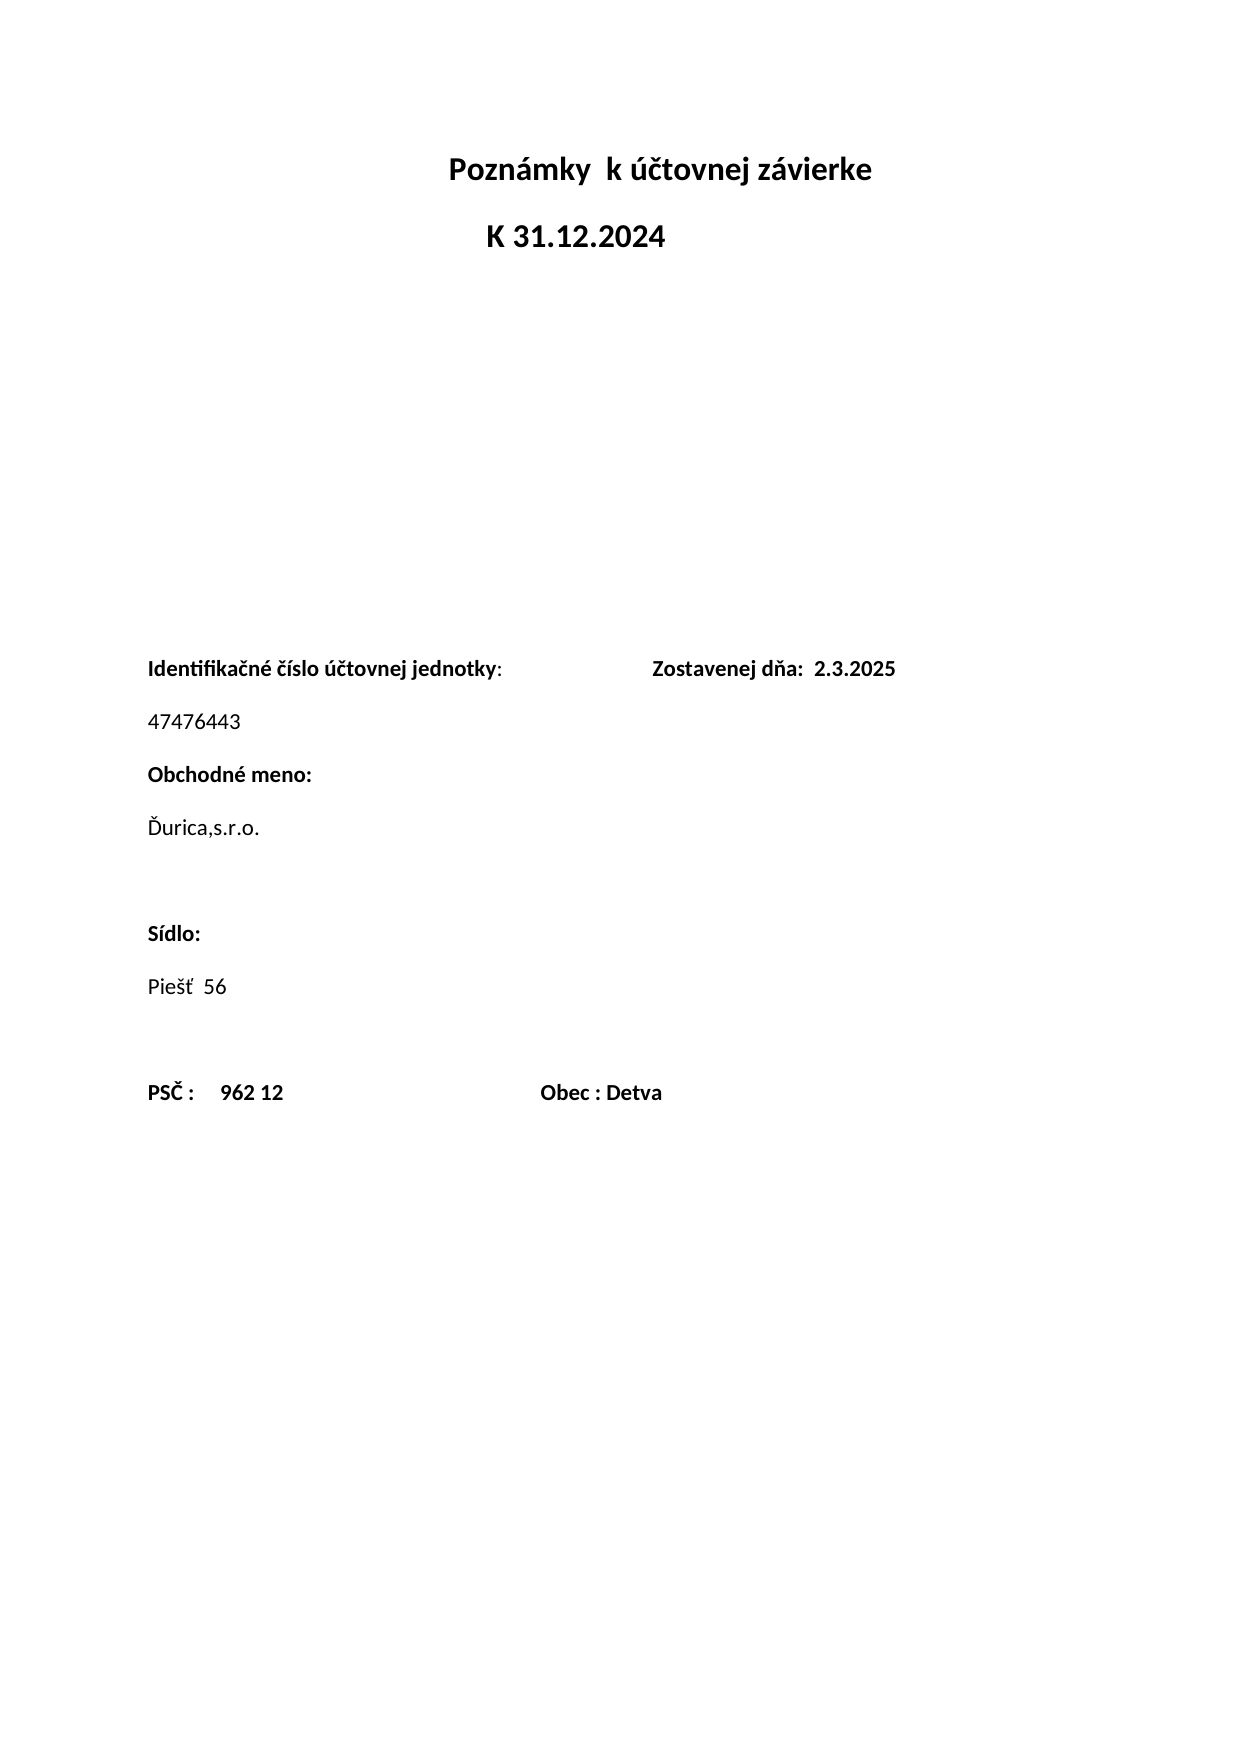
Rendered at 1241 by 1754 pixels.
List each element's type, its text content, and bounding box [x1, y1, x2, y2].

text K 31.12.2024 [148, 215, 1093, 256]
text Sídlo: [148, 919, 1093, 947]
text Ďurica,s.r.o. [148, 813, 1093, 841]
text 47476443 [148, 707, 1093, 735]
text Obchodné meno: [148, 760, 1093, 788]
text Poznámky k účtovnej závierke [148, 148, 1093, 188]
text PSČ : 962 12 Obec : Detva [148, 1078, 1093, 1106]
text Piešť 56 [148, 972, 1093, 1000]
text Identifikačné číslo účtovnej jednotky: Zostavenej dňa: 2.3.2025 [148, 654, 1093, 682]
